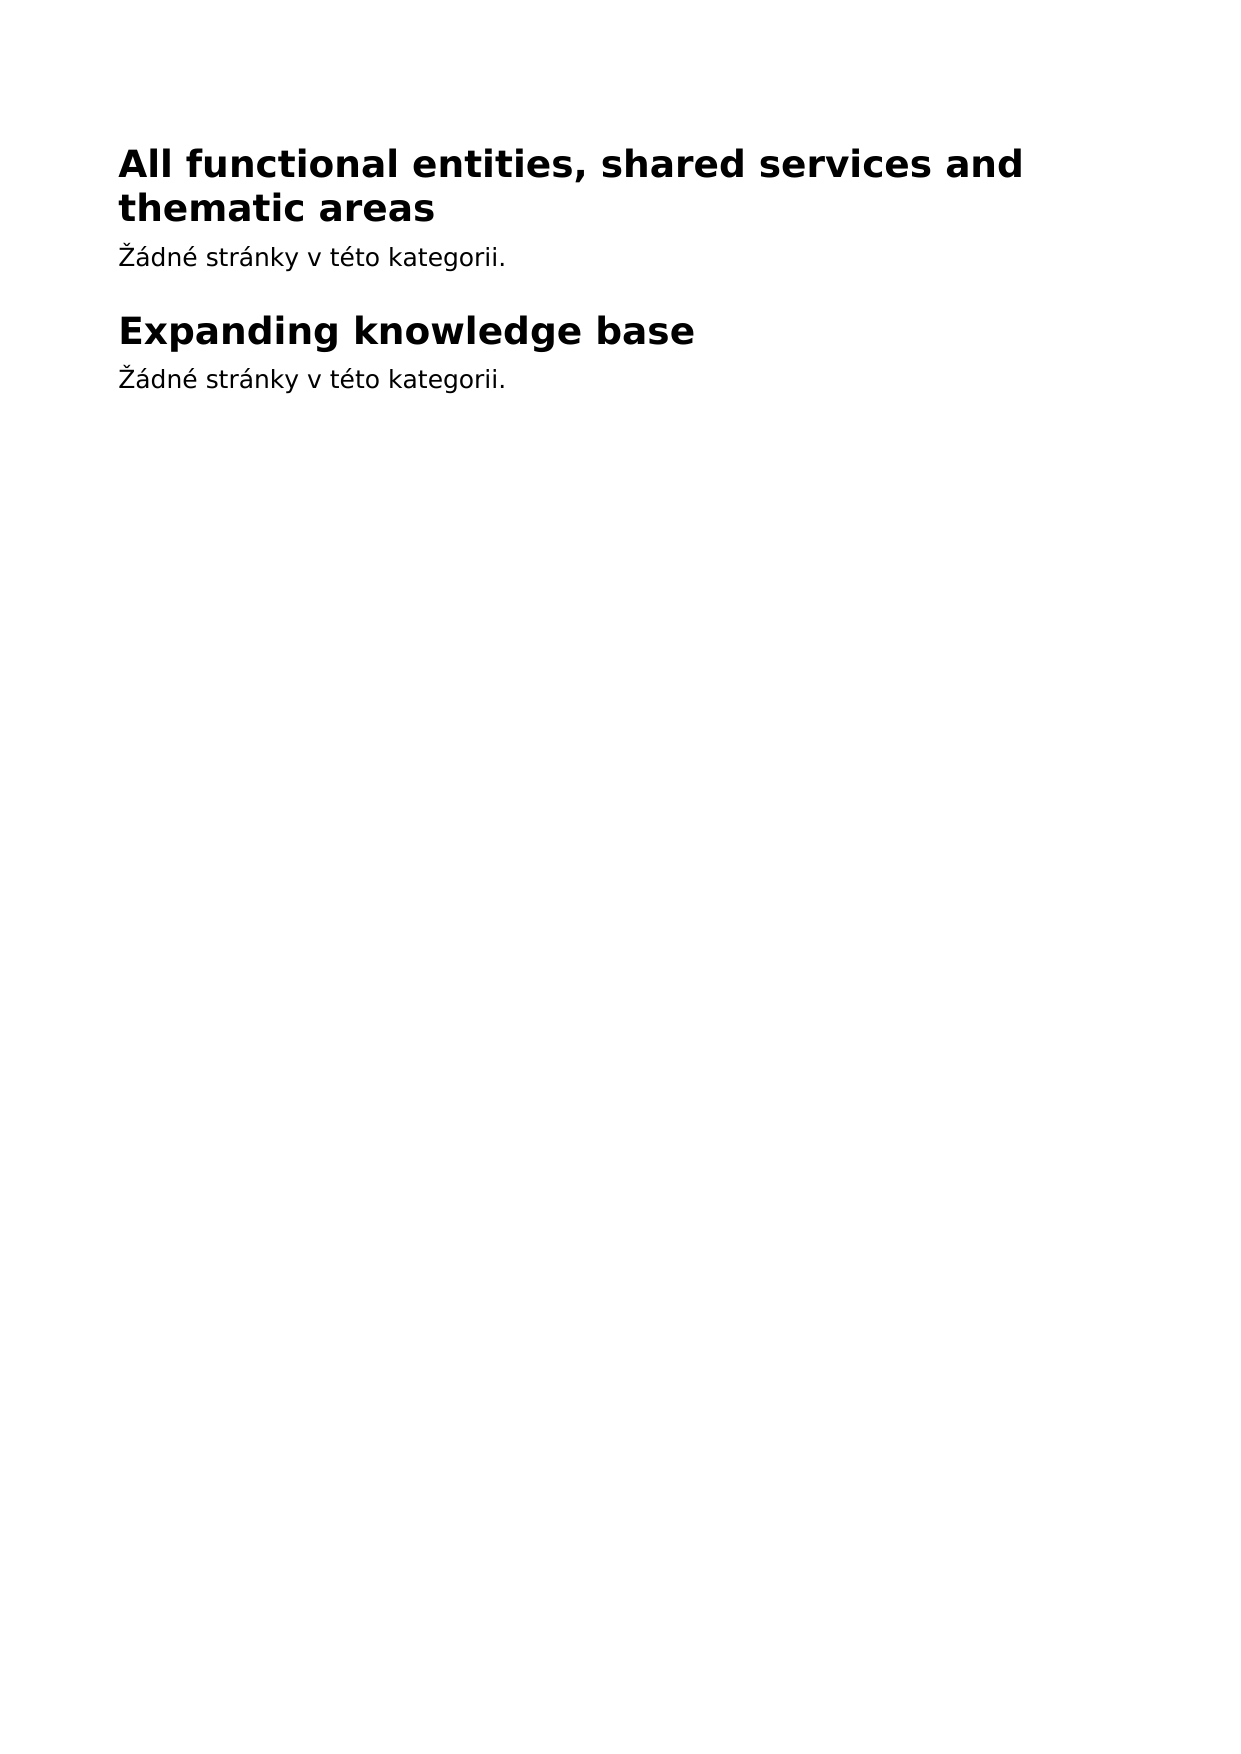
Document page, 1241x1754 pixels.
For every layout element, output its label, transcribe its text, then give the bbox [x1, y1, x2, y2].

subtitle All functional entities, shared services and thematic areas [118, 143, 1122, 230]
subtitle Expanding knowledge base [118, 309, 1122, 353]
text Žádné stránky v této kategorii. [118, 366, 1122, 395]
text Žádné stránky v této kategorii. [118, 243, 1122, 272]
